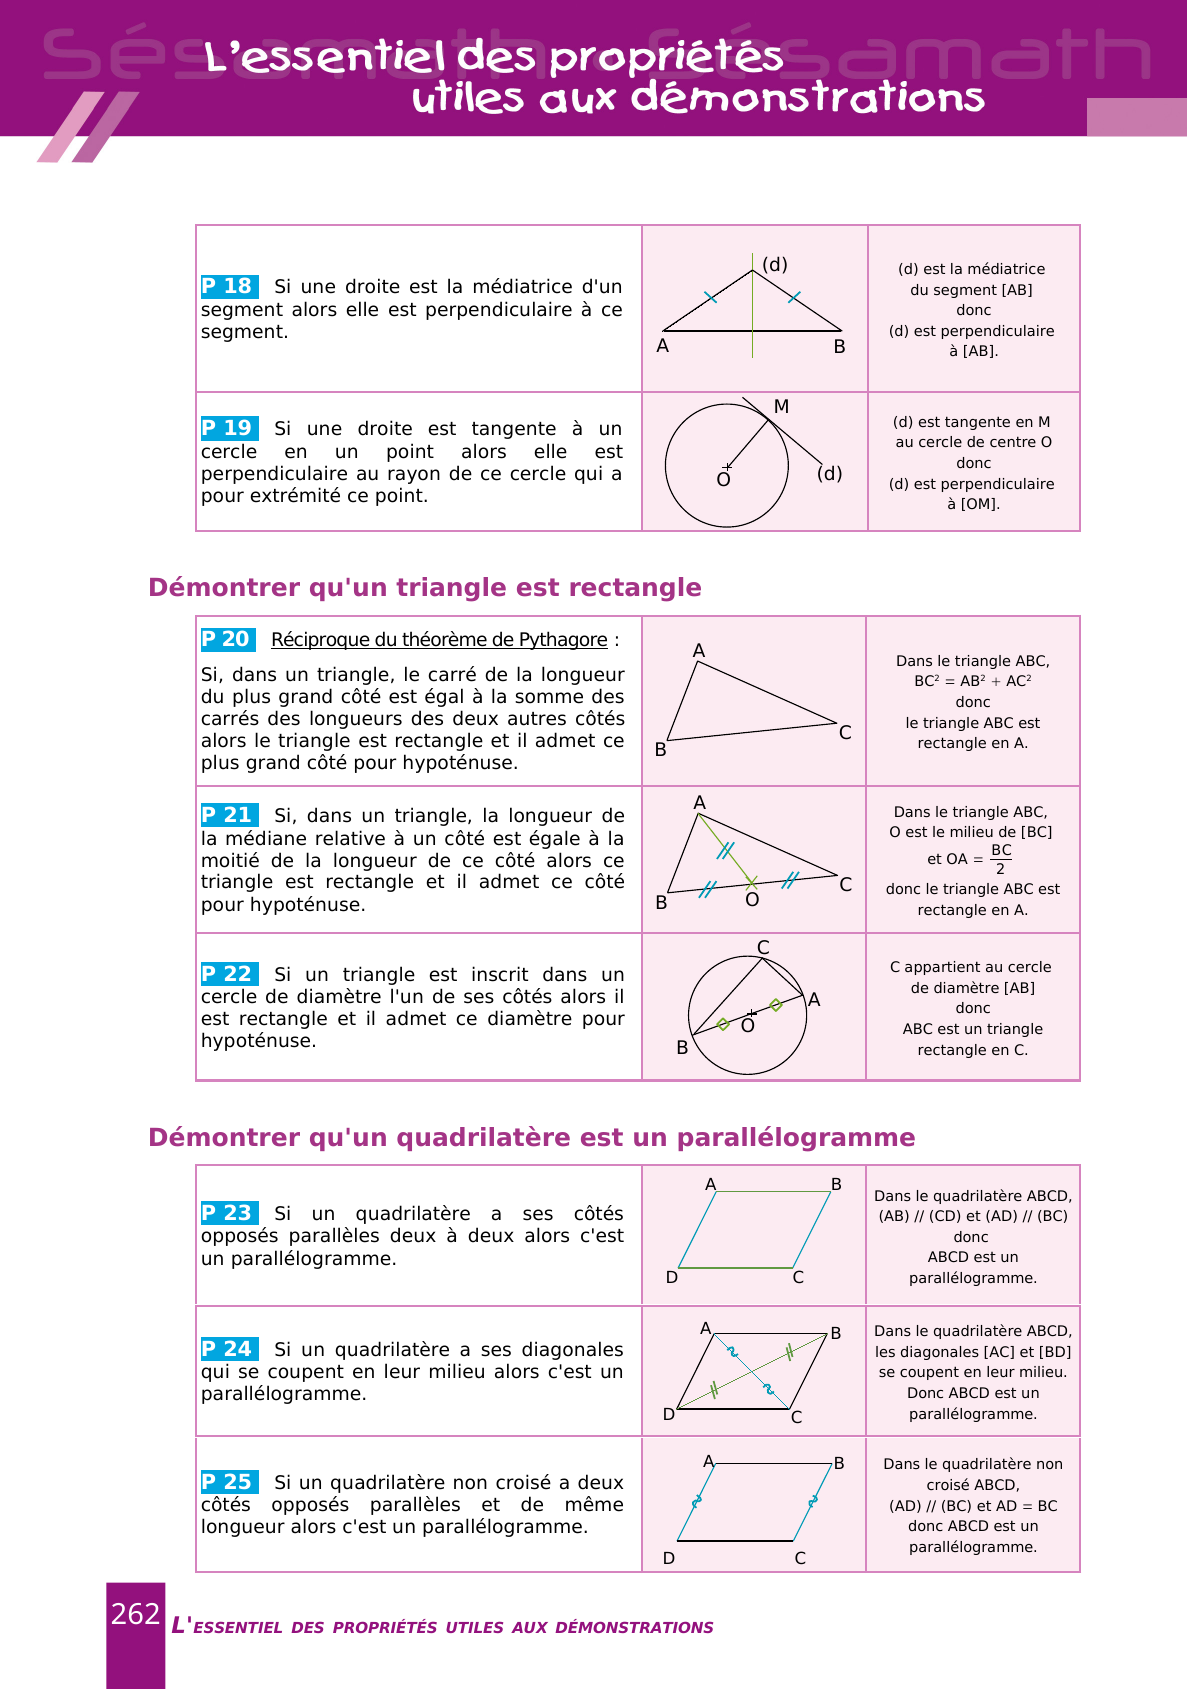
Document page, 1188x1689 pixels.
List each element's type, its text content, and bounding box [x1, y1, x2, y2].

table_cell [643, 393, 867, 530]
table_cell [643, 1438, 865, 1571]
table_cell [643, 934, 865, 1079]
table_cell Si un triangle est inscrit dans un cercle de diamètre l'un de ses côtés alors il est rectangle et il admet ce diamètre pour hypoténuse. [197, 934, 641, 1079]
table_cell [643, 1307, 865, 1435]
table_cell C appartient au cercle de diamètre [AB] donc ABC est un triangle rectangle en C. [867, 934, 1079, 1079]
table_cell Dans le quadrilatère ABCD, les diagonales [AC] et [BD] se coupent en leur milieu. Donc ABCD est un parallélogramme. [867, 1307, 1079, 1435]
table_cell (d) est tangente en M au cercle de centre O donc (d) est perpendiculaire à [OM]. [869, 393, 1079, 530]
text Démontrer qu'un triangle est rectangle [148, 573, 1081, 603]
table_cell Si un quadrilatère non croisé a deux côtés opposés parallèles et de même longueur alors c'est un parallélogramme. [197, 1438, 641, 1571]
table_cell [643, 226, 867, 391]
table_cell Si une droite est la médiatrice d'un segment alors elle est perpendiculaire à ce segment. [197, 226, 641, 391]
table_cell Si un quadrilatère a ses diagonales qui se coupent en leur milieu alors c'est un parallélogramme. [197, 1307, 641, 1435]
table_cell Si, dans un triangle, la longueur de la médiane relative à un côté est égale à la moitié de la longueur de ce côté alors ce triangle est rectangle et il admet ce côté pour hypoténuse. [197, 787, 641, 932]
table_cell Dans le quadrilatère non croisé ABCD, (AD) // (BC) et AD = BC donc ABCD est un parallélogramme. [867, 1438, 1079, 1571]
table_cell [643, 787, 865, 932]
table_header [643, 617, 865, 785]
table_cell Dans le triangle ABC, O est le milieu de [BC] et OA = donc le triangle ABC est rectangle en A. [867, 787, 1079, 932]
text Démontrer qu'un quadrilatère est un parallélogramme [148, 1123, 1081, 1152]
table_cell (d) est la médiatrice du segment [AB] donc (d) est perpendiculaire à [AB]. [869, 226, 1079, 391]
picture [0, 0, 1187, 163]
table_header Dans le quadrilatère ABCD, (AB) // (CD) et (AD) // (BC) donc ABCD est un parallélogramme. [867, 1166, 1079, 1304]
table_cell Si une droite est tangente à un cercle en un point alors elle est perpendiculaire au rayon de ce cercle qui a pour extrémité ce point. [197, 393, 641, 530]
table_header Réciproque du théorème de Pythagore : Si, dans un triangle, le carré de la longueur du plus grand côté est égal à la somme des carrés des longueurs des deux autres côtés alors le triangle est rectangle et il admet ce plus grand côté pour hypoténuse. [197, 617, 641, 785]
table_header Dans le triangle ABC, BC2 = AB2  AC2 donc le triangle ABC est rectangle en A. [867, 617, 1079, 785]
table_header Si un quadrilatère a ses côtés opposés parallèles deux à deux alors c'est un parallélogramme. [197, 1166, 641, 1304]
table_header [643, 1166, 865, 1304]
